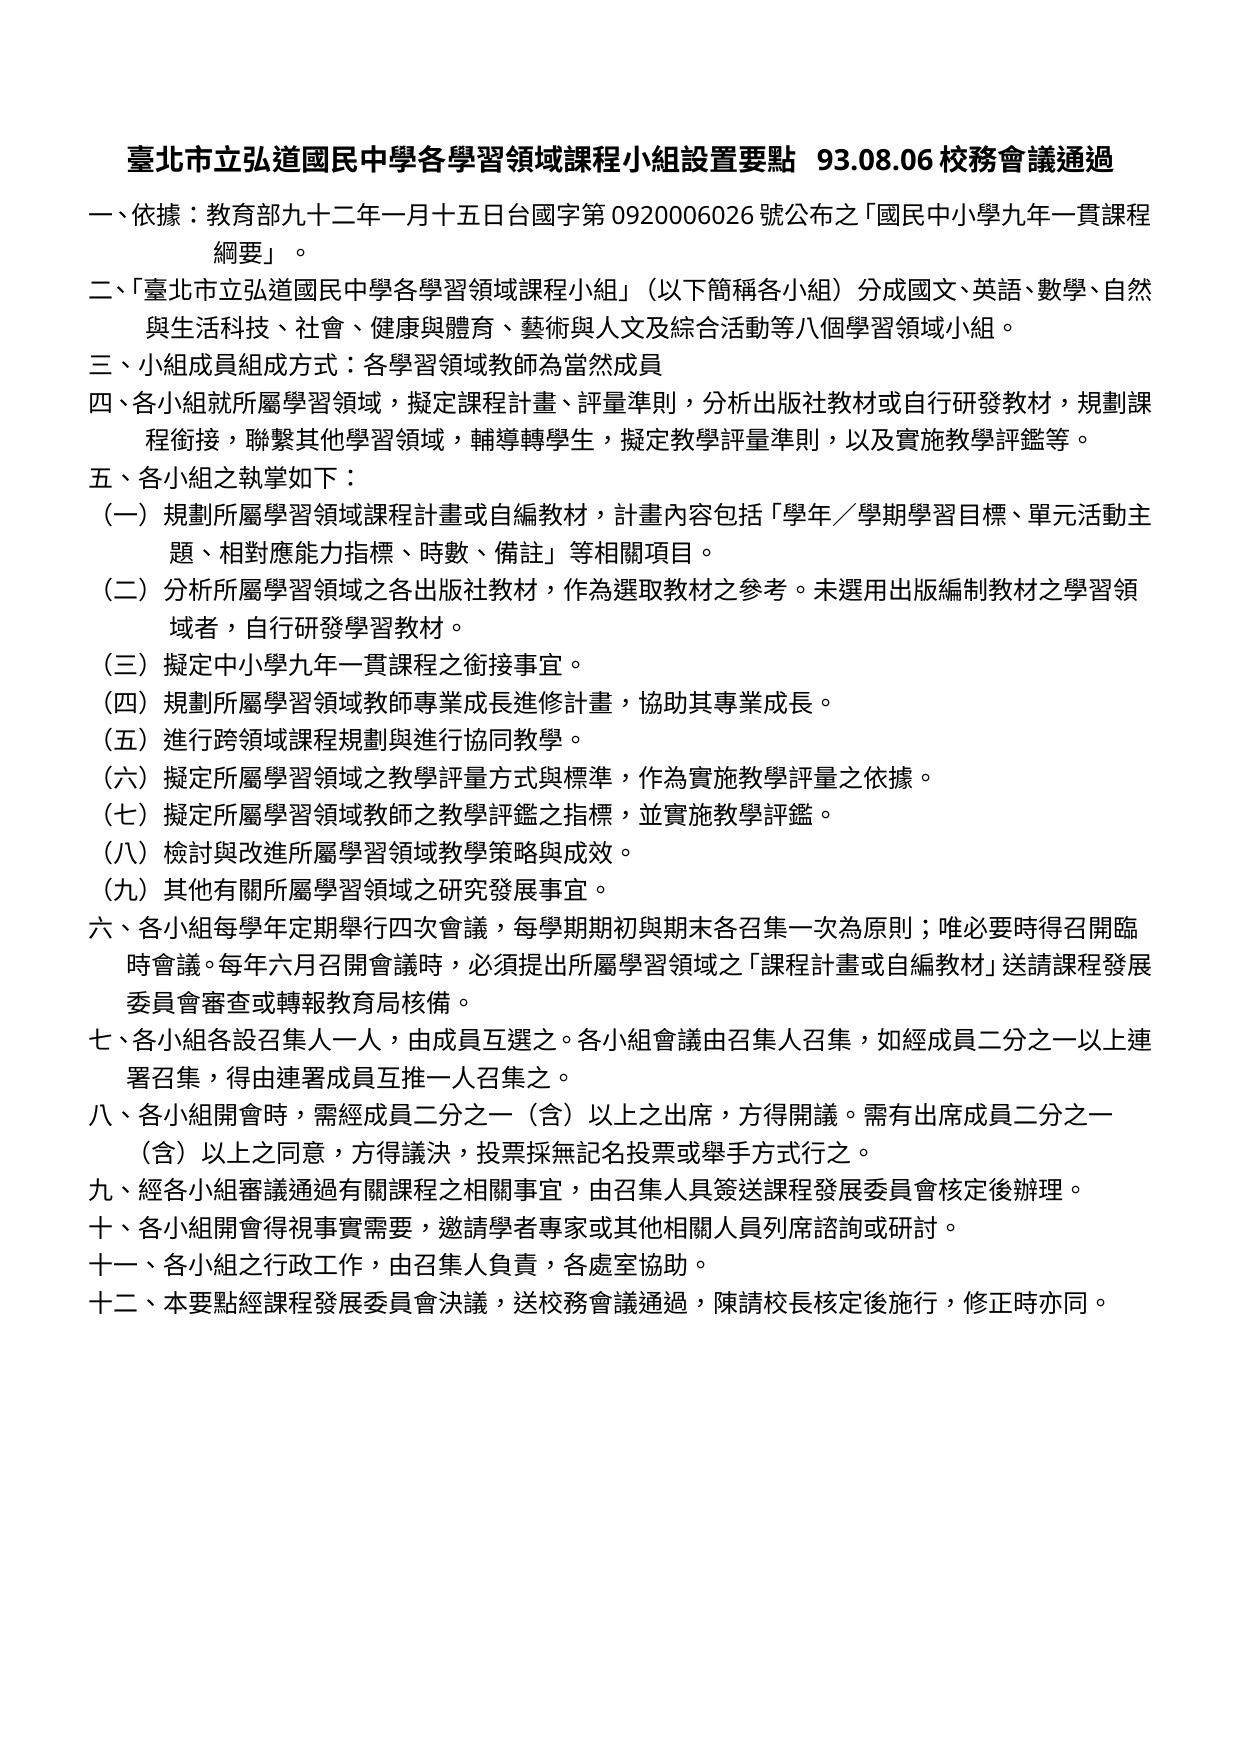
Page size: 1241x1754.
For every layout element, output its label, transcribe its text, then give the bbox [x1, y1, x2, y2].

text 十一、各小組之行政工作，由召集人負責，各處室協助。 [89, 1245, 1152, 1283]
text 二、「臺北市立弘道國民中學各學習領域課程小組」（以下簡稱各小組）分成國文、英語、數學、自然與生活科技、社會、健康與體育、藝術與人文及綜合活動等八個學習領域小組。 [89, 270, 1152, 345]
text （六）擬定所屬學習領域之教學評量方式與標準，作為實施教學評量之依據。 [89, 758, 1152, 795]
text （一）規劃所屬學習領域課程計畫或自編教材，計畫內容包括「學年／學期學習目標、單元活動主題、相對應能力指標、時數、備註」等相關項目。 [89, 495, 1152, 570]
text 五、各小組之執掌如下： [89, 458, 1152, 495]
text （三）擬定中小學九年一貫課程之銜接事宜。 [89, 645, 1152, 683]
text 八、各小組開會時，需經成員二分之一（含）以上之出席，方得開議。需有出席成員二分之一（含）以上之同意，方得議決，投票採無記名投票或舉手方式行之。 [89, 1095, 1152, 1170]
text （八）檢討與改進所屬學習領域教學策略與成效。 [89, 833, 1152, 870]
text 臺北市立弘道國民中學各學習領域課程小組設置要點 93.08.06校務會議通過 [89, 120, 1152, 195]
text 六、各小組每學年定期舉行四次會議，每學期期初與期末各召集一次為原則；唯必要時得召開臨時會議。每年六月召開會議時，必須提出所屬學習領域之「課程計畫或自編教材」送請課程發展委員會審查或轉報教育局核備。 [89, 908, 1152, 1020]
text 九、經各小組審議通過有關課程之相關事宜，由召集人具簽送課程發展委員會核定後辦理。 [89, 1170, 1152, 1208]
text （五）進行跨領域課程規劃與進行協同教學。 [89, 720, 1152, 758]
text 十二、本要點經課程發展委員會決議，送校務會議通過，陳請校長核定後施行，修正時亦同。 [89, 1283, 1152, 1320]
text 十、各小組開會得視事實需要，邀請學者專家或其他相關人員列席諮詢或研討。 [89, 1208, 1152, 1245]
text （四）規劃所屬學習領域教師專業成長進修計畫，協助其專業成長。 [89, 683, 1152, 720]
text （九）其他有關所屬學習領域之研究發展事宜。 [89, 870, 1152, 908]
text 三、小組成員組成方式：各學習領域教師為當然成員 [89, 345, 1152, 383]
text 七、各小組各設召集人一人，由成員互選之。各小組會議由召集人召集，如經成員二分之一以上連署召集，得由連署成員互推一人召集之。 [89, 1020, 1152, 1095]
text （二）分析所屬學習領域之各出版社教材，作為選取教材之參考。未選用出版編制教材之學習領域者，自行研發學習教材。 [89, 570, 1152, 645]
text （七）擬定所屬學習領域教師之教學評鑑之指標，並實施教學評鑑。 [89, 795, 1152, 833]
text 一、依據：教育部九十二年一月十五日台國字第0920006026號公布之「國民中小學九年一貫課程綱要」。 [89, 195, 1152, 270]
text 四、各小組就所屬學習領域，擬定課程計畫、評量準則，分析出版社教材或自行研發教材，規劃課程銜接，聯繫其他學習領域，輔導轉學生，擬定教學評量準則，以及實施教學評鑑等。 [89, 383, 1152, 458]
